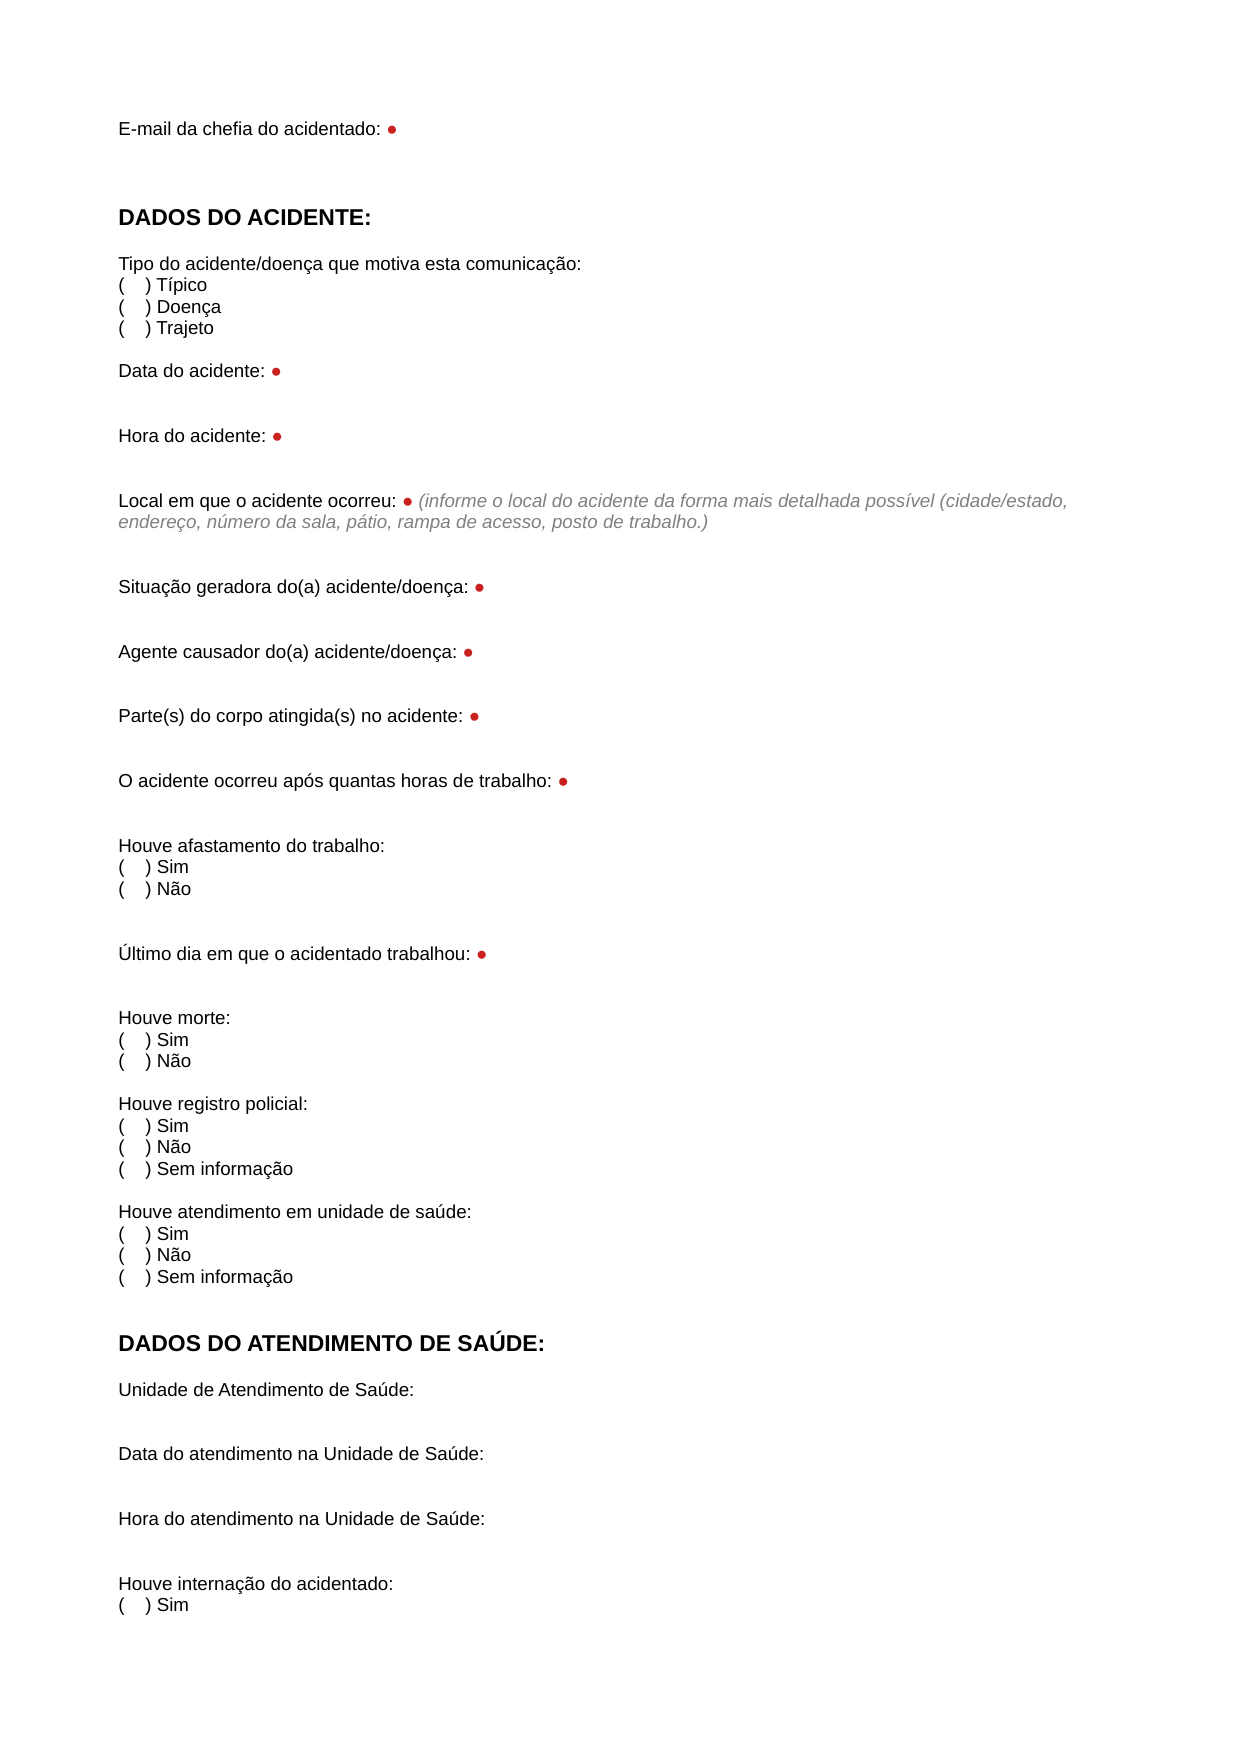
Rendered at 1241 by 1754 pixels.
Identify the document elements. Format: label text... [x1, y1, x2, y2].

text Hora do acidente: ● [118, 425, 1122, 446]
text Houve morte: [118, 1007, 1122, 1028]
text Data do atendimento na Unidade de Saúde: [118, 1443, 1122, 1464]
text ( ) Sim [118, 1594, 1122, 1616]
text Local em que o acidente ocorreu: ● (informe o local do acidente da forma mais detalhada possível (cidade/estado, endereço, número da sala, pátio, rampa de acesso, posto de trabalho.) [118, 489, 1122, 533]
text Data do acidente: ● [118, 360, 1122, 382]
text Houve afastamento do trabalho: [118, 834, 1122, 856]
text DADOS DO ACIDENTE: [118, 204, 1122, 231]
text ( ) Trajeto [118, 317, 1122, 338]
text ( ) Doença [118, 295, 1122, 317]
text DADOS DO ATENDIMENTO DE SAÚDE: [118, 1330, 1122, 1357]
text Tipo do acidente/doença que motiva esta comunicação: [118, 252, 1122, 274]
text Situação geradora do(a) acidente/doença: ● [118, 576, 1122, 597]
text ( ) Não [118, 878, 1122, 899]
text E-mail da chefia do acidentado: ● [118, 118, 1122, 140]
text ( ) Sem informação [118, 1158, 1122, 1179]
text Agente causador do(a) acidente/doença: ● [118, 640, 1122, 662]
text ( ) Sim [118, 1223, 1122, 1244]
text Parte(s) do corpo atingida(s) no acidente: ● [118, 705, 1122, 727]
text Houve atendimento em unidade de saúde: [118, 1201, 1122, 1223]
text Houve registro policial: [118, 1093, 1122, 1115]
text ( ) Não [118, 1136, 1122, 1158]
text Último dia em que o acidentado trabalhou: ● [118, 942, 1122, 964]
text ( ) Não [118, 1244, 1122, 1266]
text ( ) Sim [118, 1115, 1122, 1136]
text ( ) Não [118, 1050, 1122, 1072]
text Unidade de Atendimento de Saúde: [118, 1378, 1122, 1400]
text Houve internação do acidentado: [118, 1572, 1122, 1594]
text ( ) Típico [118, 274, 1122, 295]
text Hora do atendimento na Unidade de Saúde: [118, 1508, 1122, 1529]
text ( ) Sim [118, 1028, 1122, 1050]
text ( ) Sim [118, 856, 1122, 878]
text O acidente ocorreu após quantas horas de trabalho: ● [118, 770, 1122, 791]
text ( ) Sem informação [118, 1266, 1122, 1287]
